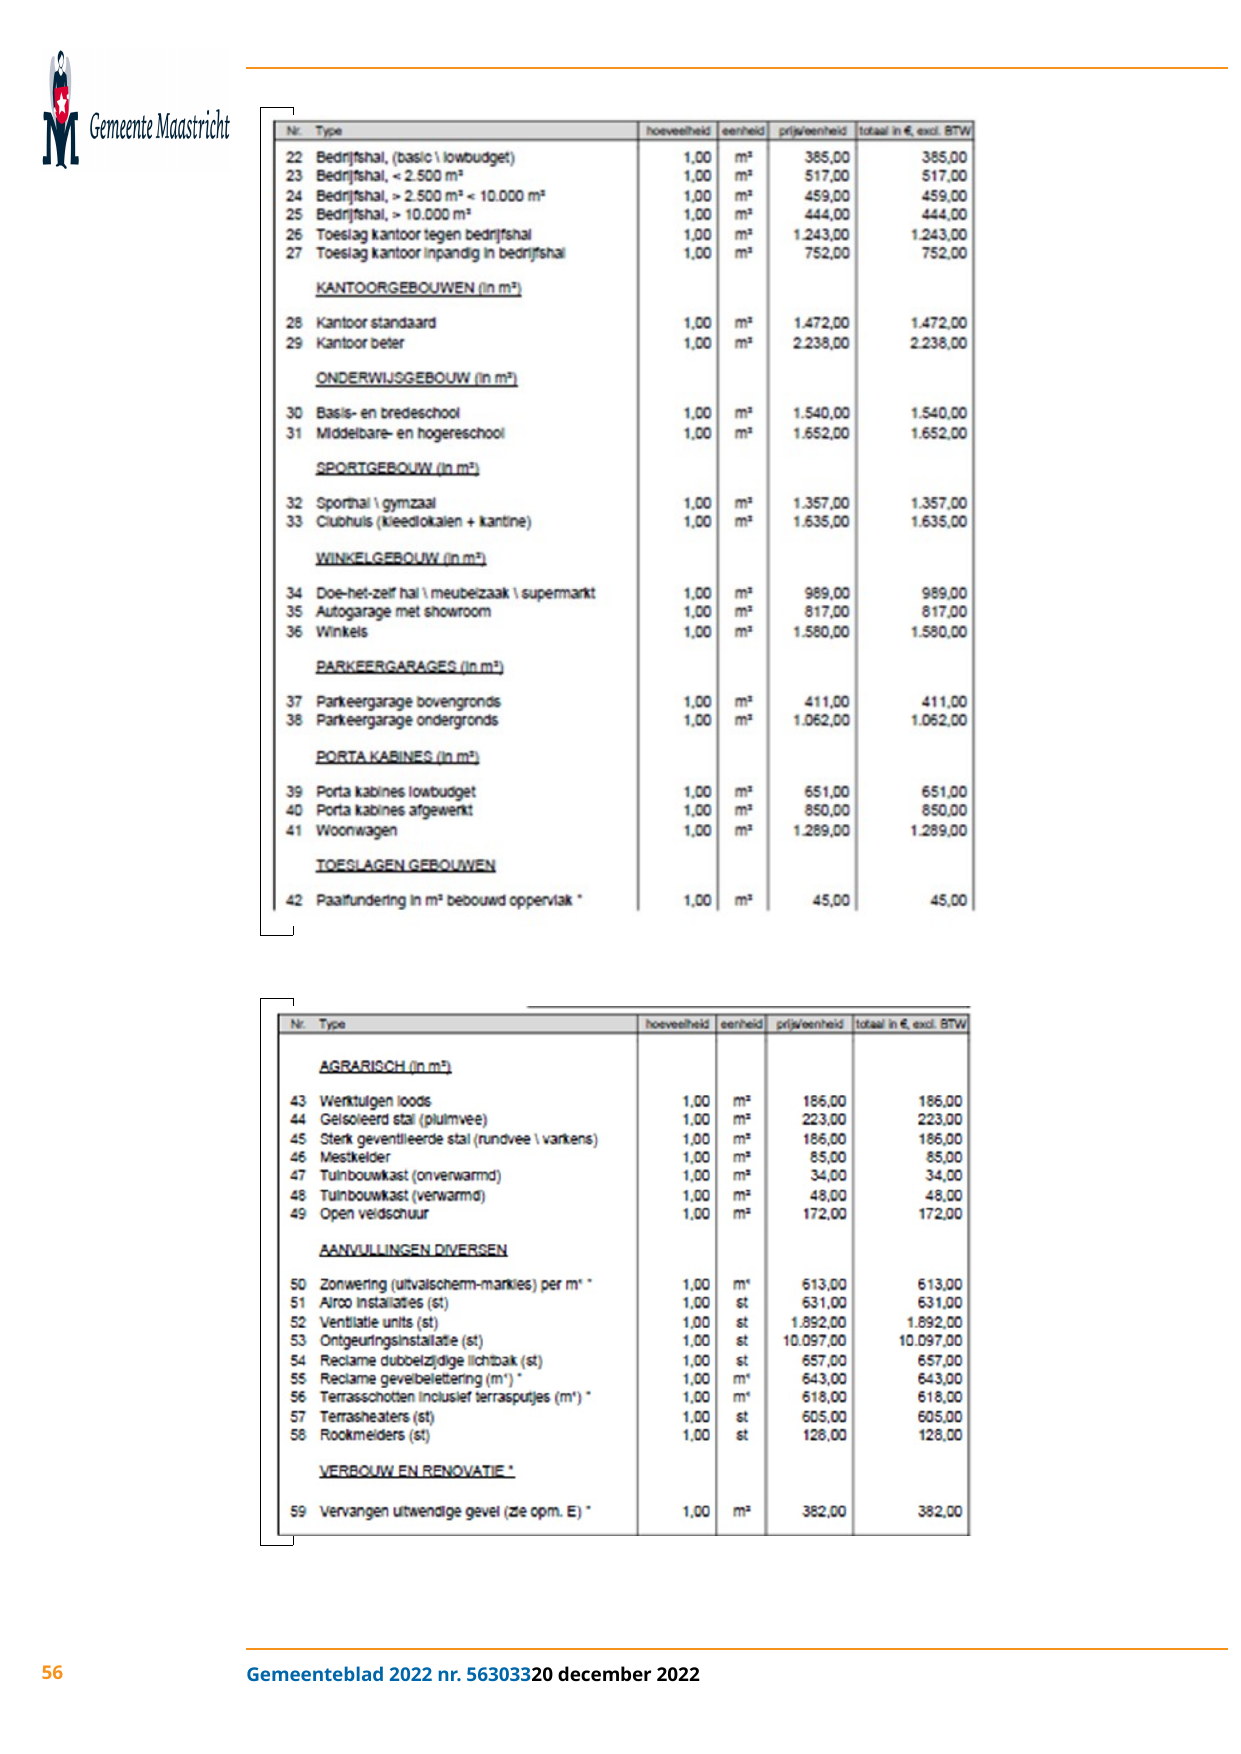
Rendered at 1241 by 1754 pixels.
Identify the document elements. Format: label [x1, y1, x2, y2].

picture [268, 1006, 978, 1536]
picture [41, 47, 231, 172]
picture [268, 115, 978, 926]
